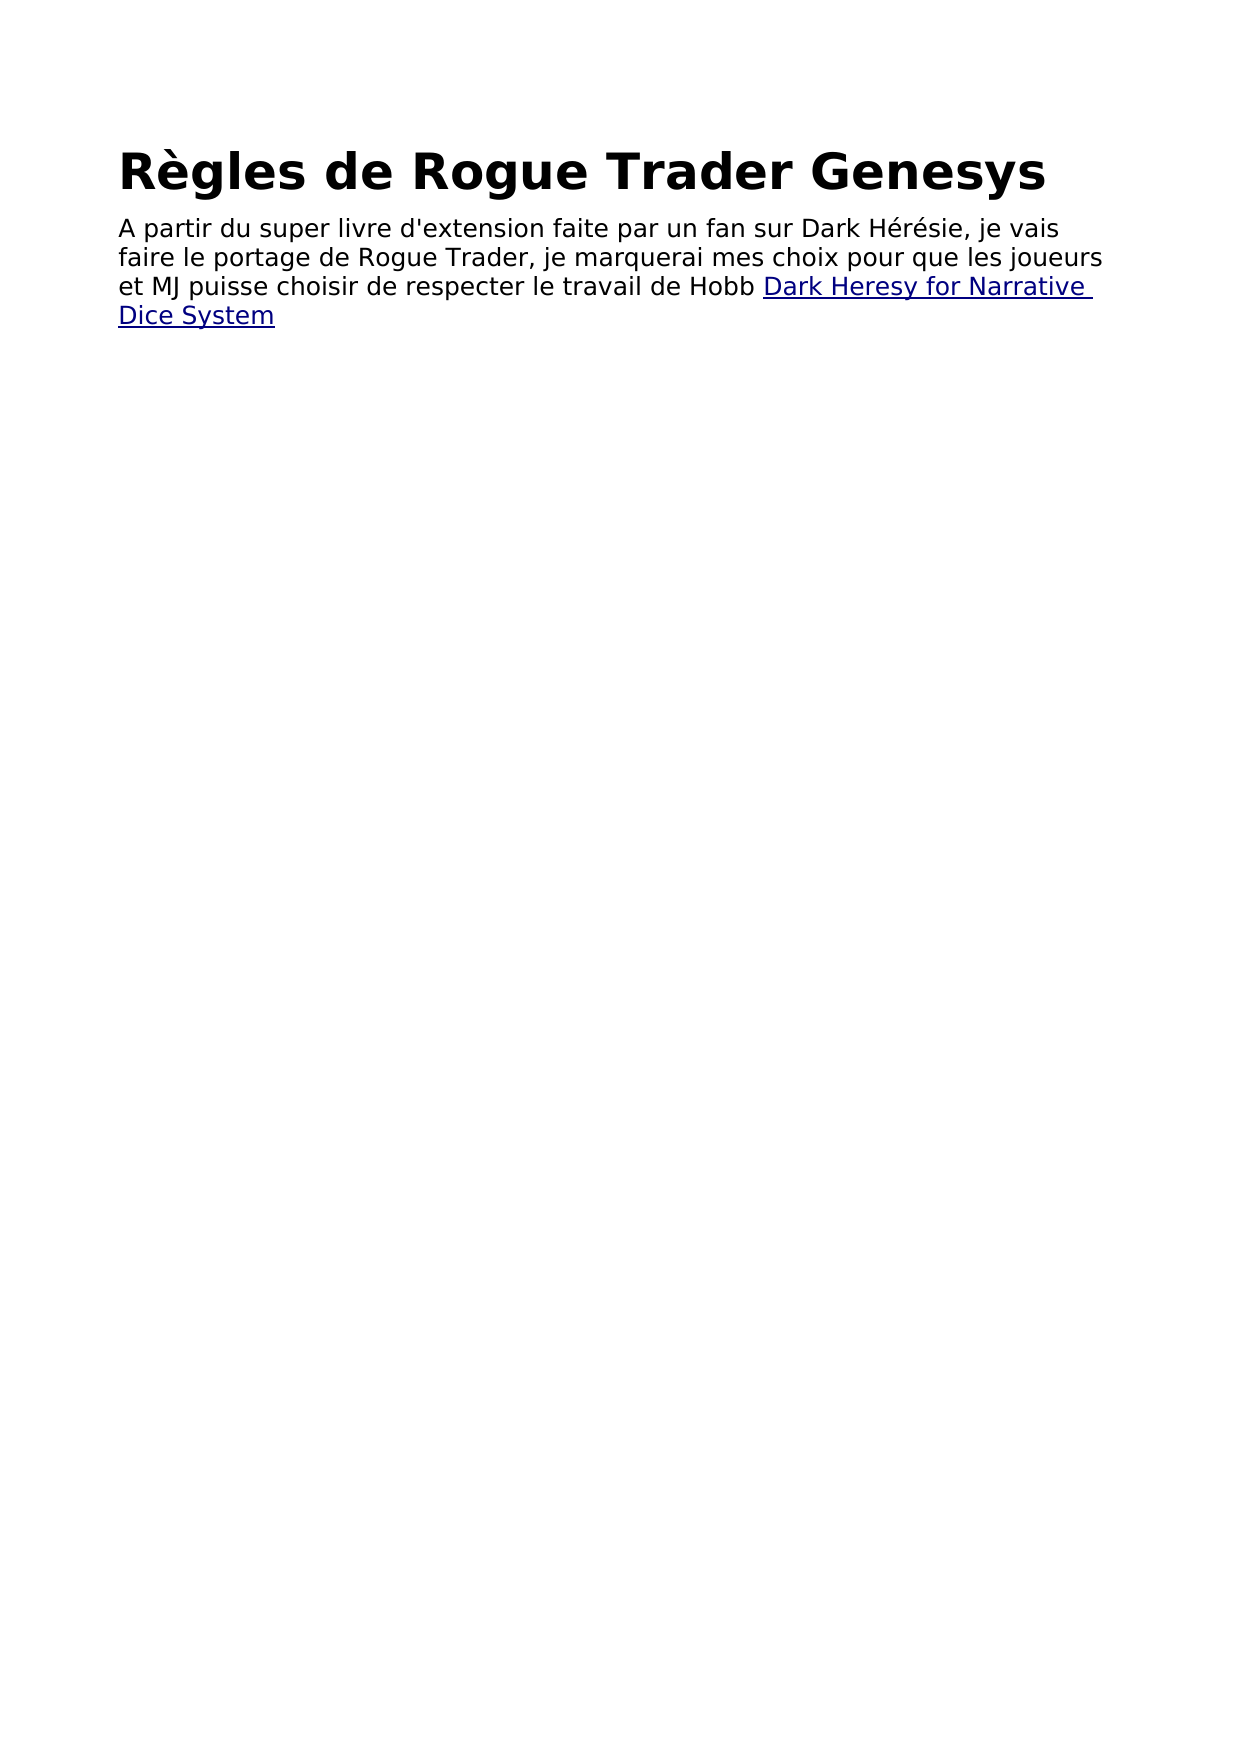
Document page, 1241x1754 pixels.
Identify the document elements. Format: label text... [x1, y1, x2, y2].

subtitle Règles de Rogue Trader Genesys [118, 143, 1122, 201]
text A partir du super livre d'extension faite par un fan sur Dark Hérésie, je vais faire le portage de Rogue Trader, je marquerai mes choix pour que les joueurs et MJ puisse choisir de respecter le travail de Hobb Dark Heresy for Narrative Dice System [118, 214, 1122, 331]
